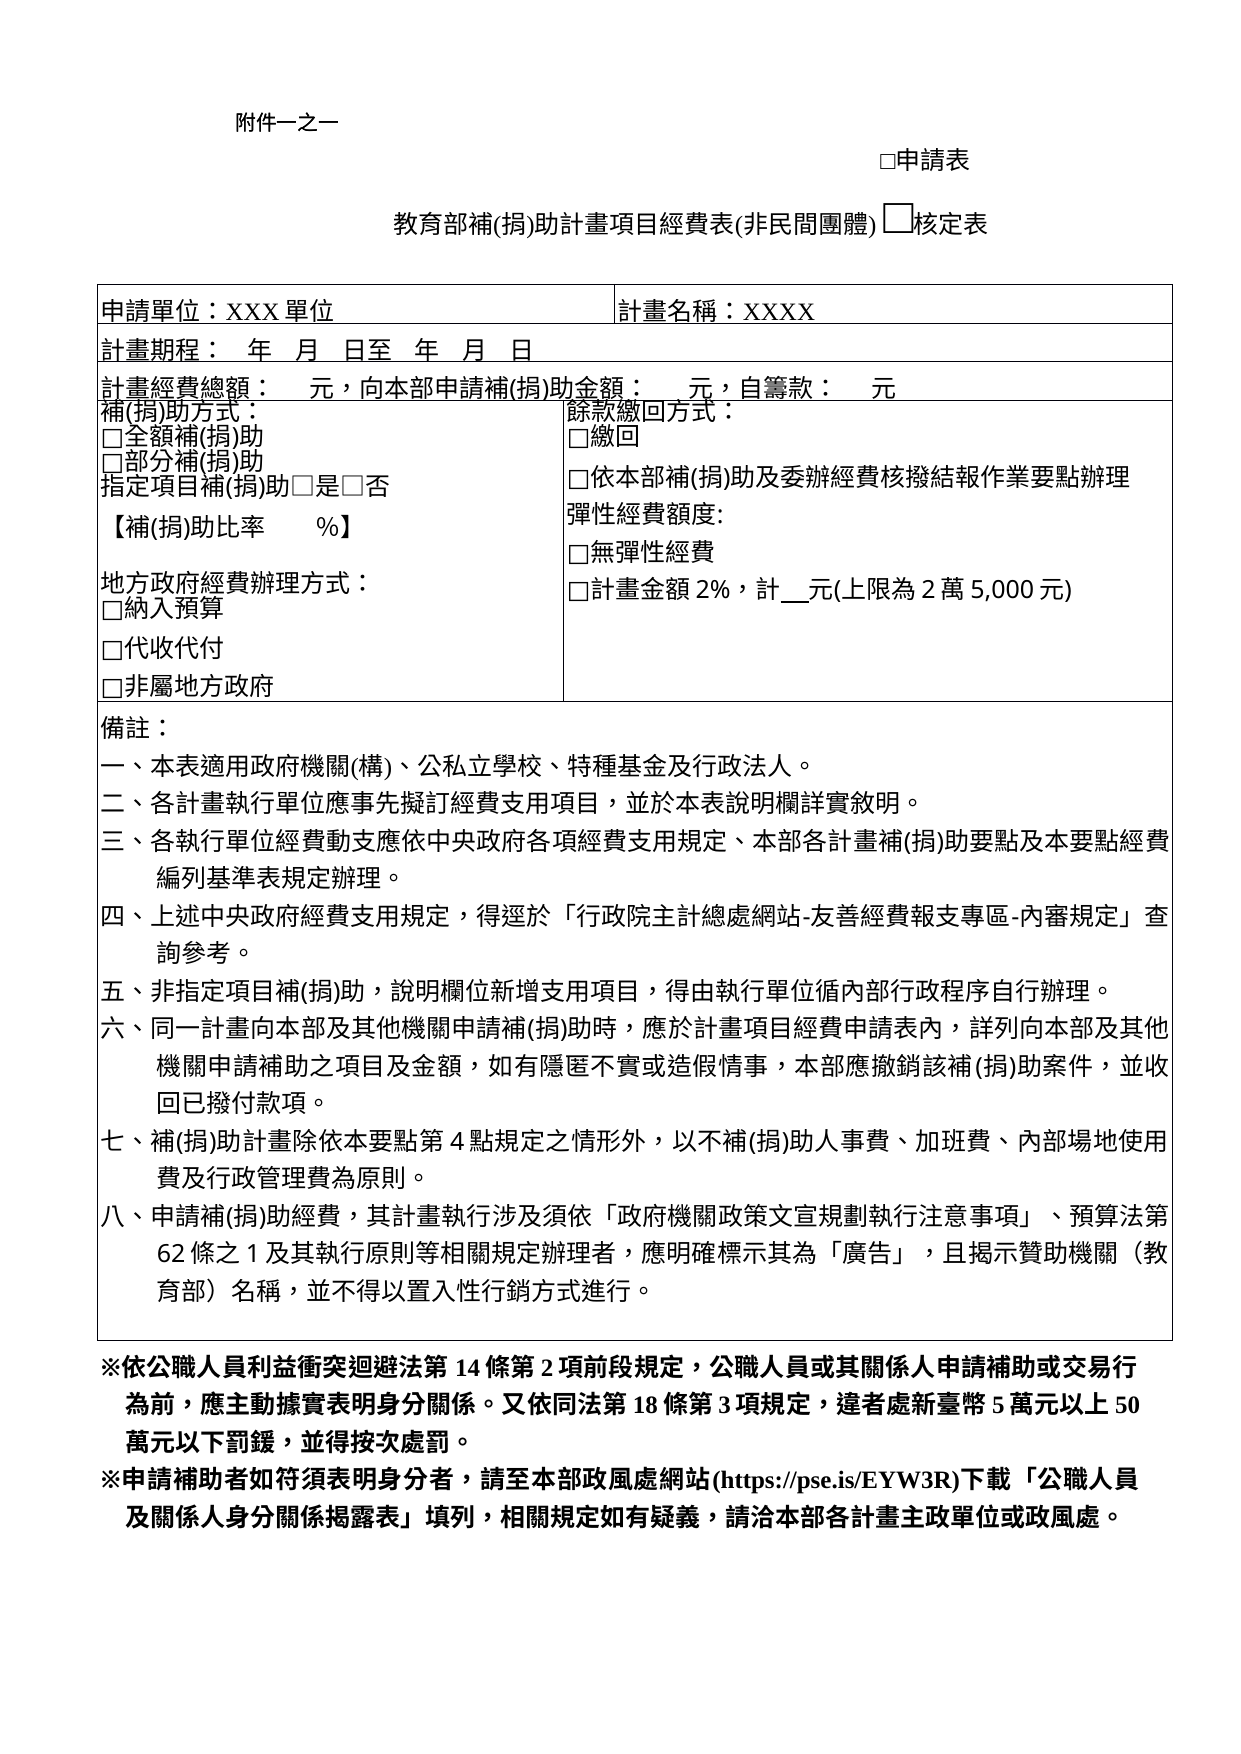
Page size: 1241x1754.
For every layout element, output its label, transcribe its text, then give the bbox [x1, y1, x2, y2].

table_header [512, 96, 564, 134]
table_cell [98, 246, 244, 284]
table_cell [512, 134, 564, 171]
table_cell 計畫名稱：XXXX [615, 285, 1172, 322]
table_cell 補(捐)助方式： □全額補(捐)助 □部分補(捐)助 指定項目補(捐)助□是□否 【補(捐)助比率 ％】 地方政府經費辦理方式： □納入預算 □代收代付 □非屬地方政府 [98, 401, 563, 701]
table_cell 備註： 本表適用政府機關(構)、公私立學校、特種基金及行政法人。 各計畫執行單位應事先擬訂經費支用項目，並於本表說明欄詳實敘明。 各執行單位經費動支應依中央政府各項經費支用規定、本部各計畫補(捐)助要點及本要點經費編列基準表規定辦理。 上述中央政府經費支用規定，得逕於「行政院主計總處網站-友善經費報支專區-內審規定」查詢參考。 非指定項目補(捐)助，說明欄位新增支用項目，得由執行單位循內部行政程序自行辦理。 同一計畫向本部及其他機關申請補(捐)助時，應於計畫項目經費申請表內，詳列向本部及其他機關申請補助之項目及金額，如有隱匿不實或造假情事，本部應撤銷該補(捐)助案件，並收回已撥付款項。 補(捐)助計畫除依本要點第4點規定之情形外，以不補(捐)助人事費、加班費、內部場地使用費及行政管理費為原則。 申請補(捐)助經費，其計畫執行涉及須依「政府機關政策文宣規劃執行注意事項」、預算法第62條之1及其執行原則等相關規定辦理者，應明確標示其為「廣告」，且揭示贊助機關（教育部）名稱，並不得以置入性行銷方式進行。 [98, 702, 1172, 1339]
table_header [390, 96, 512, 134]
table_cell [265, 246, 390, 284]
table_cell □申請表 [715, 134, 1173, 171]
table_header [564, 96, 715, 134]
table_cell [98, 134, 244, 171]
table_cell [390, 134, 512, 171]
text ※依公職人員利益衝突迴避法第14條第2項前段規定，公職人員或其關係人申請補助或交易行為前，應主動據實表明身分關係。又依同法第18條第3項規定，違者處新臺幣5萬元以上50萬元以下罰鍰，並得按次處罰。 [100, 1341, 1140, 1453]
table_cell [244, 246, 265, 284]
table_cell 計畫期程： 年 月 日至 年 月 日 [98, 324, 1172, 361]
table_cell 申請單位：XXX單位 [98, 285, 614, 322]
table_header [98, 96, 244, 134]
table_header [715, 96, 1173, 134]
table_cell [244, 156, 265, 171]
table_cell [564, 134, 715, 171]
table_cell 教育部補(捐)助計畫項目經費表(非民間團體) □核定表 [390, 171, 1173, 246]
table_cell [265, 171, 390, 246]
table_cell [98, 171, 244, 246]
table_cell 餘款繳回方式： □繳回 □依本部補(捐)助及委辦經費核撥結報作業要點辦理 彈性經費額度: □無彈性經費 □計畫金額2%，計 元(上限為2萬5,000元) [564, 401, 1172, 701]
table_cell [512, 246, 564, 284]
text ※申請補助者如符須表明身分者，請至本部政風處網站(https://pse.is/EYW3R)下載「公職人員及關係人身分關係揭露表」填列，相關規定如有疑義，請洽本部各計畫主政單位或政風處。 [100, 1453, 1140, 1528]
table_cell [390, 246, 512, 284]
table_cell 計畫經費總額： 元，向本部申請補(捐)助金額： 元，自籌款： 元 [98, 362, 1172, 399]
table_header [265, 96, 390, 134]
table_cell [715, 246, 1173, 284]
table_cell [244, 171, 265, 246]
table_cell [265, 134, 390, 171]
table_cell [564, 246, 715, 284]
